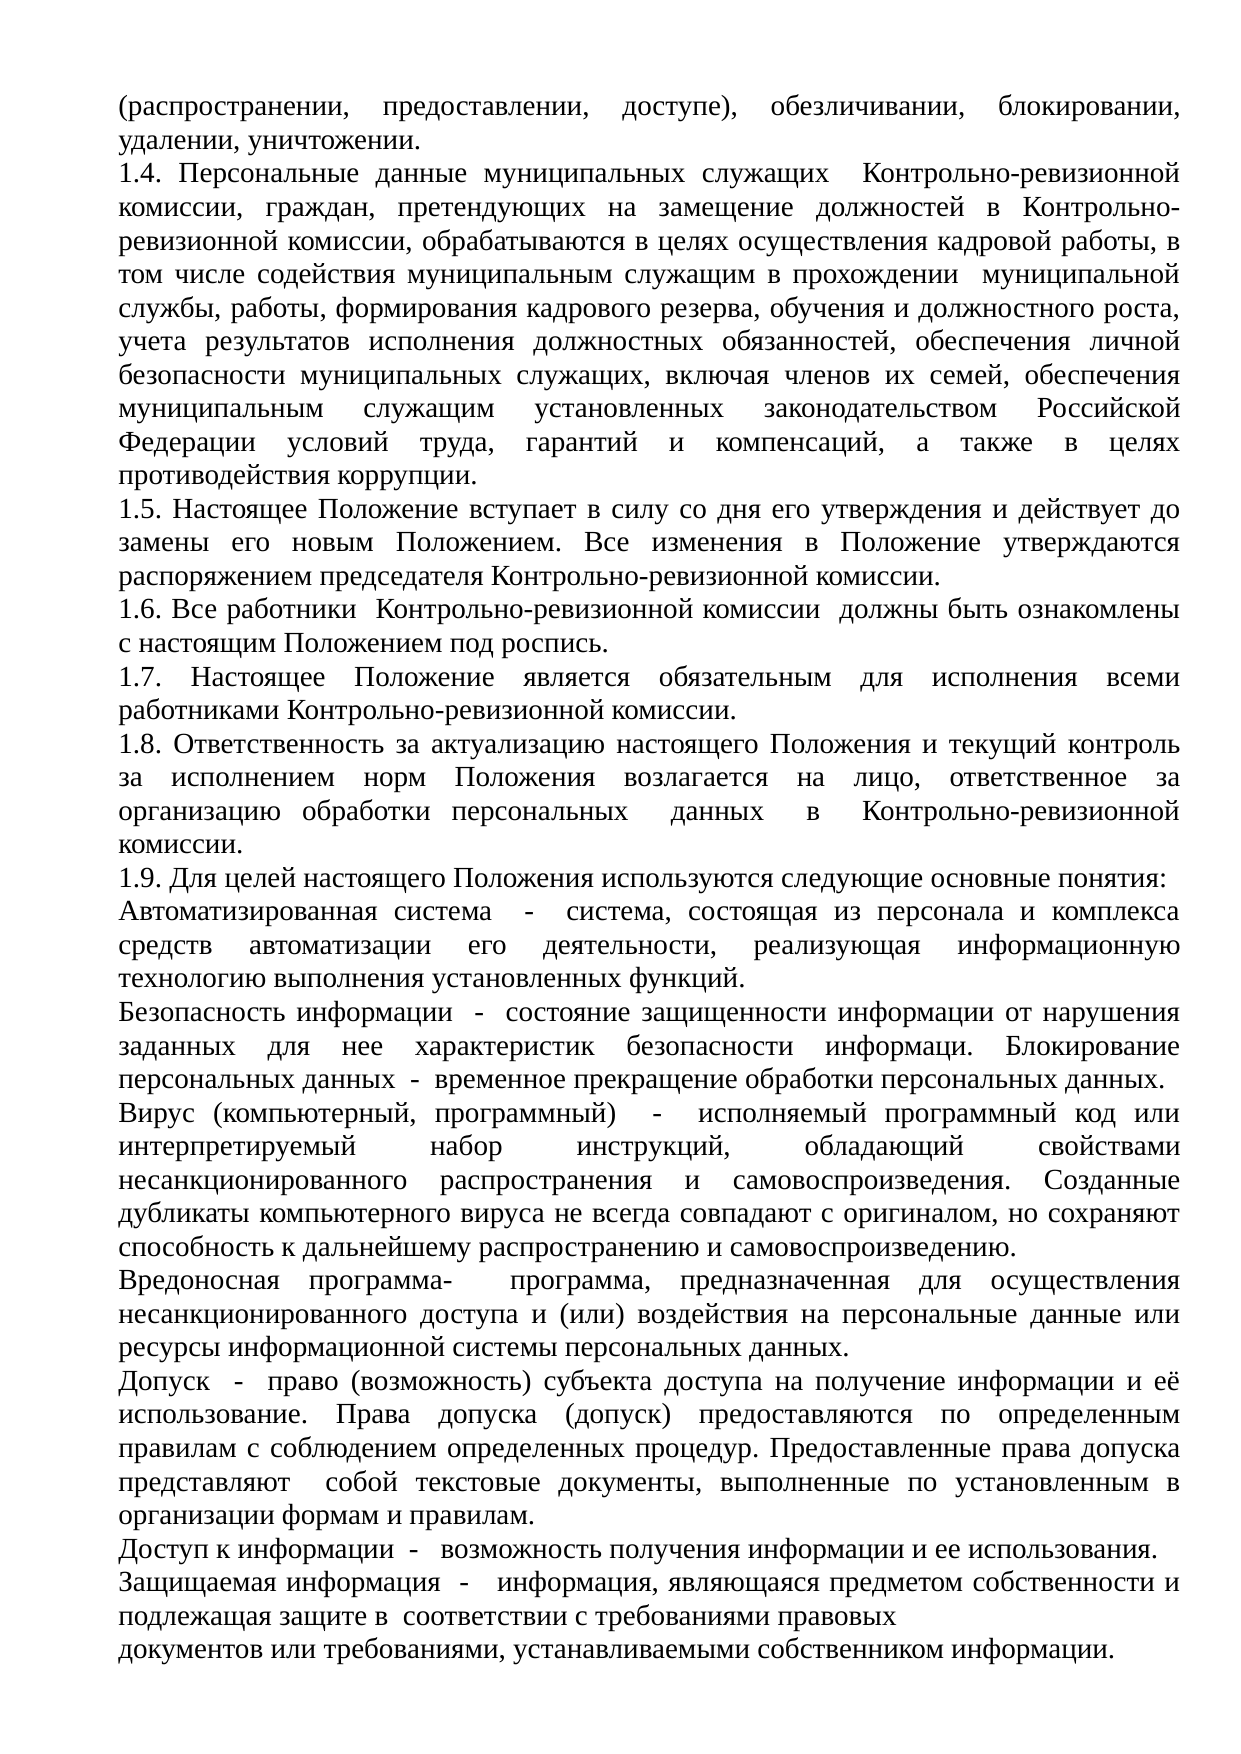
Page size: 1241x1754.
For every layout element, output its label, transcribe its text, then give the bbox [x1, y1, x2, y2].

text Вирус (компьютерный, программный) - исполняемый программный код или интерпретируемый набор инструкций, обладающий свойствами несанкционированного распространения и самовоспроизведения. Созданные дубликаты компьютерного вируса не всегда совпадают с оригиналом, но сохраняют способность к дальнейшему распространению и самовоспроизведению. [118, 1095, 1181, 1262]
text 1.6. Все работники Контрольно-ревизионной комиссии должны быть ознакомлены с настоящим Положением под роспись. [118, 592, 1181, 659]
text 1.9. Для целей настоящего Положения используются следующие основные понятия: [118, 860, 1181, 893]
text Защищаемая информация - информация, являющаяся предметом собственности и подлежащая защите в соответствии с требованиями правовых [118, 1564, 1181, 1631]
text 1.8. Ответственность за актуализацию настоящего Положения и текущий контроль за исполнением норм Положения возлагается на лицо, ответственное за организацию обработки персональных данных в Контрольно-ревизионной комиссии. [118, 726, 1181, 860]
text Вредоносная программа- программа, предназначенная для осуществления несанкционированного доступа и (или) воздействия на персональные данные или ресурсы информационной системы персональных данных. [118, 1262, 1181, 1363]
text 1.7. Настоящее Положение является обязательным для исполнения всеми работниками Контрольно-ревизионной комиссии. [118, 659, 1181, 726]
text документов или требованиями, устанавливаемыми собственником информации. [118, 1631, 1181, 1665]
text Допуск - право (возможность) субъекта доступа на получение информации и её использование. Права допуска (допуск) предоставляются по определенным правилам с соблюдением определенных процедур. Предоставленные права допуска представляют собой текстовые документы, выполненные по установленным в организации формам и правилам. [118, 1363, 1181, 1531]
text Автоматизированная система - система, состоящая из персонала и комплекса средств автоматизации его деятельности, реализующая информационную технологию выполнения установленных функций. [118, 893, 1181, 994]
text 1.5. Настоящее Положение вступает в силу со дня его утверждения и действует до замены его новым Положением. Все изменения в Положение утверждаются распоряжением председателя Контрольно-ревизионной комиссии. [118, 491, 1181, 592]
text (распространении, предоставлении, доступе), обезличивании, блокировании, удалении, уничтожении. [118, 88, 1181, 156]
text 1.4. Персональные данные муниципальных служащих Контрольно-ревизионной комиссии, граждан, претендующих на замещение должностей в Контрольно-ревизионной комиссии, обрабатываются в целях осуществления кадровой работы, в том числе содействия муниципальным служащим в прохождении муниципальной службы, работы, формирования кадрового резерва, обучения и должностного роста, учета результатов исполнения должностных обязанностей, обеспечения личной безопасности муниципальных служащих, включая членов их семей, обеспечения муниципальным служащим установленных законодательством Российской Федерации условий труда, гарантий и компенсаций, а также в целях противодействия коррупции. [118, 156, 1181, 491]
text Безопасность информации - состояние защищенности информации от нарушения заданных для нее характеристик безопасности информаци. Блокирование персональных данных - временное прекращение обработки персональных данных. [118, 994, 1181, 1095]
text Доступ к информации - возможность получения информации и ее использования. [118, 1531, 1181, 1564]
